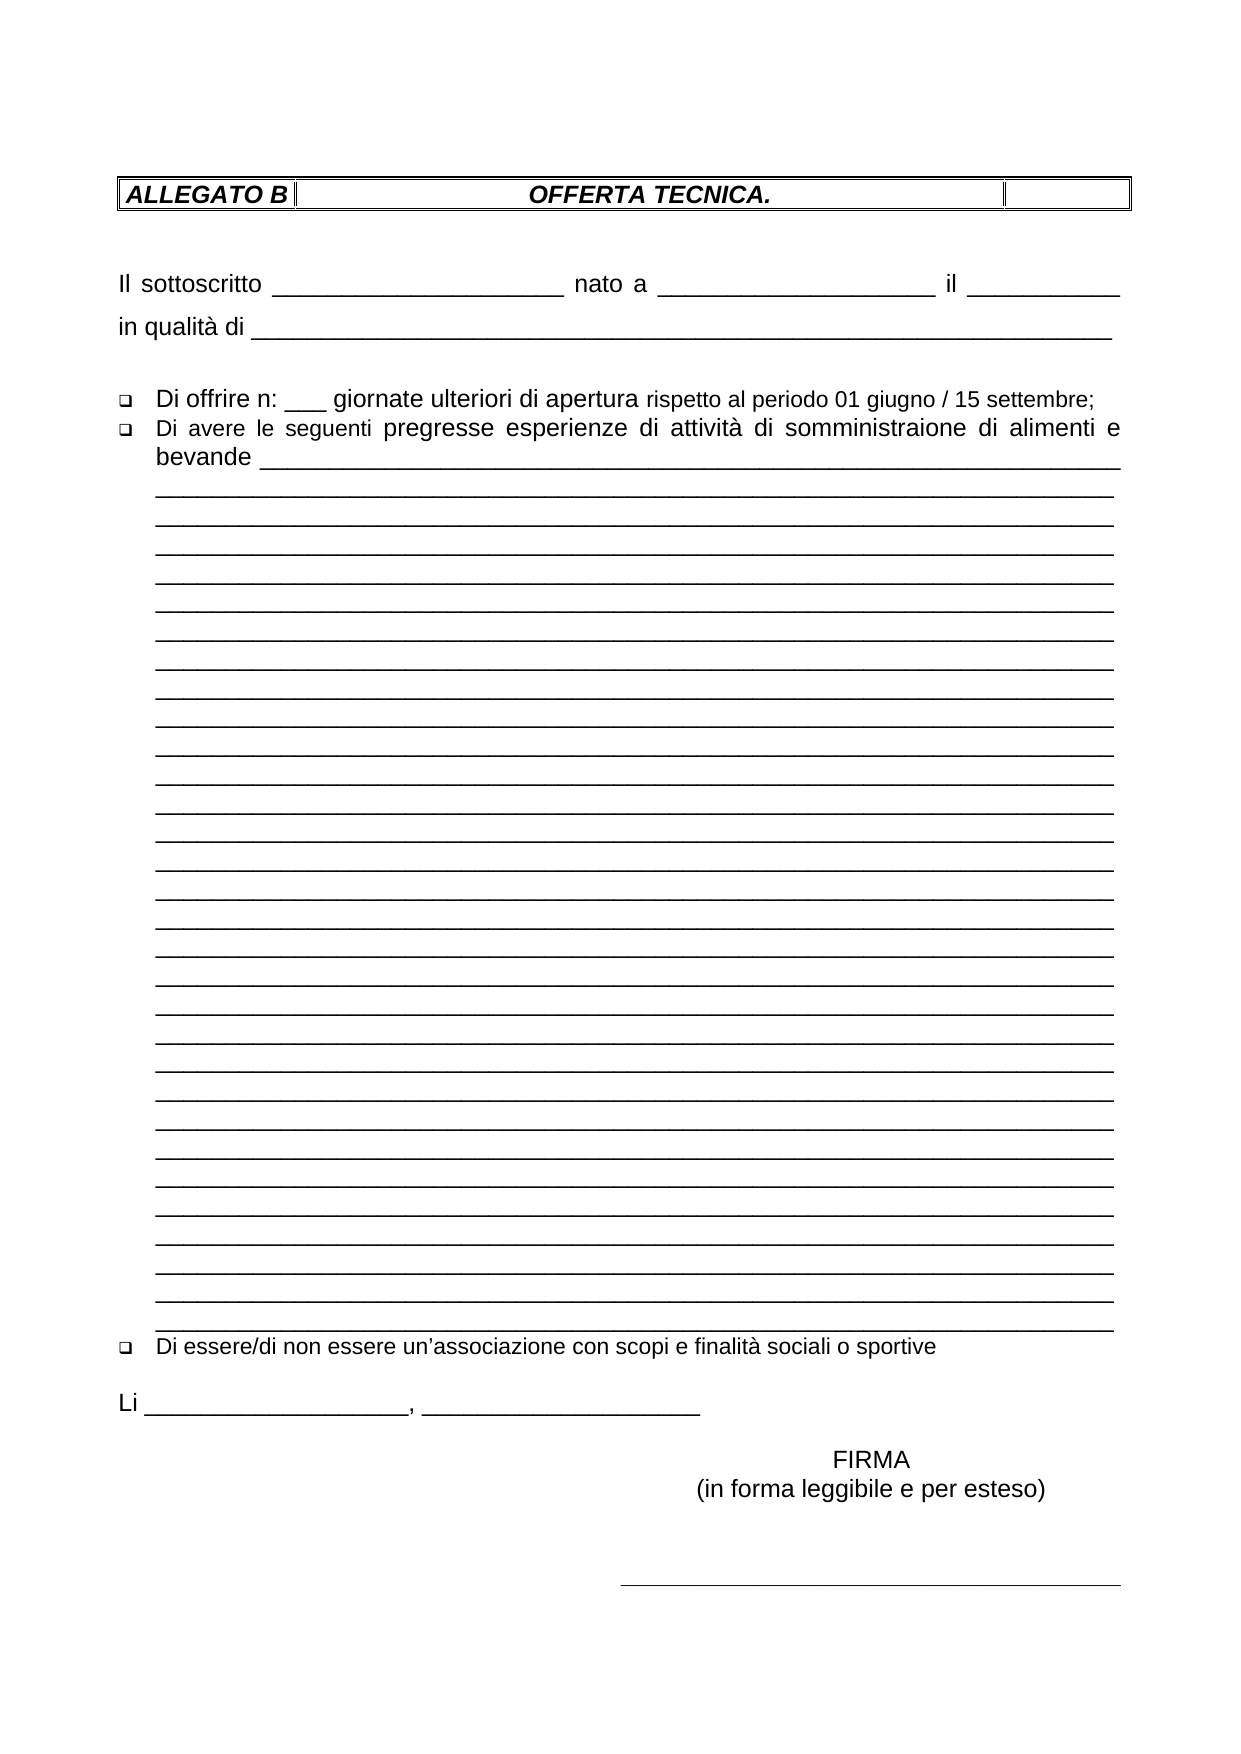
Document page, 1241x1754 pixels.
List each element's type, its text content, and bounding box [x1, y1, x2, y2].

text Li ___________________, ____________________ [118, 1388, 1122, 1417]
text FIRMA [620, 1445, 1122, 1474]
list Di offrire n: ___ giornate ulteriori di apertura rispetto al periodo 01 giugno / 15 settembre; [118, 384, 1122, 413]
list Di avere le seguenti pregresse esperienze di attività di somministraione di alimenti e bevande ______________________________________________________________ ______________________________________________________________________________________________________________________________________________________________________________________________________________________________________________________________________________________________________________________________________________________________________________________________________________________________________________________________________________________________________________________________________________________________________________________________________________________________________________________________________________________________________________________________________________________________________________________________________________________________________________________________________________________________________________________________________________________________________________________________________________________________________________________________________________________________________________________________________________________________________________________________________________________________________________________________________________________________________________________________________________________________________________________________________________________________________________________________________________________________________________________________________________________________________________________________________________________________________________________________________________________________________________________________________________________________________________________________________________________________________________________________________________________________________________________________________________________________________________________________________________________________________________________________________________________________________________________________________________________ [118, 413, 1122, 1333]
text Il sottoscritto _____________________ nato a ____________________ il ___________ in qualità di ______________________________________________________________ [118, 269, 1122, 341]
table_header ALLEGATO B [120, 180, 295, 208]
table_header OFFERTA TECNICA. [295, 180, 1004, 208]
text (in forma leggibile e per esteso) [620, 1474, 1122, 1503]
table_header [1004, 180, 1129, 208]
list Di essere/di non essere un’associazione con scopi e finalità sociali o sportive [118, 1333, 1122, 1359]
text ____________________________________ [620, 1560, 1122, 1589]
